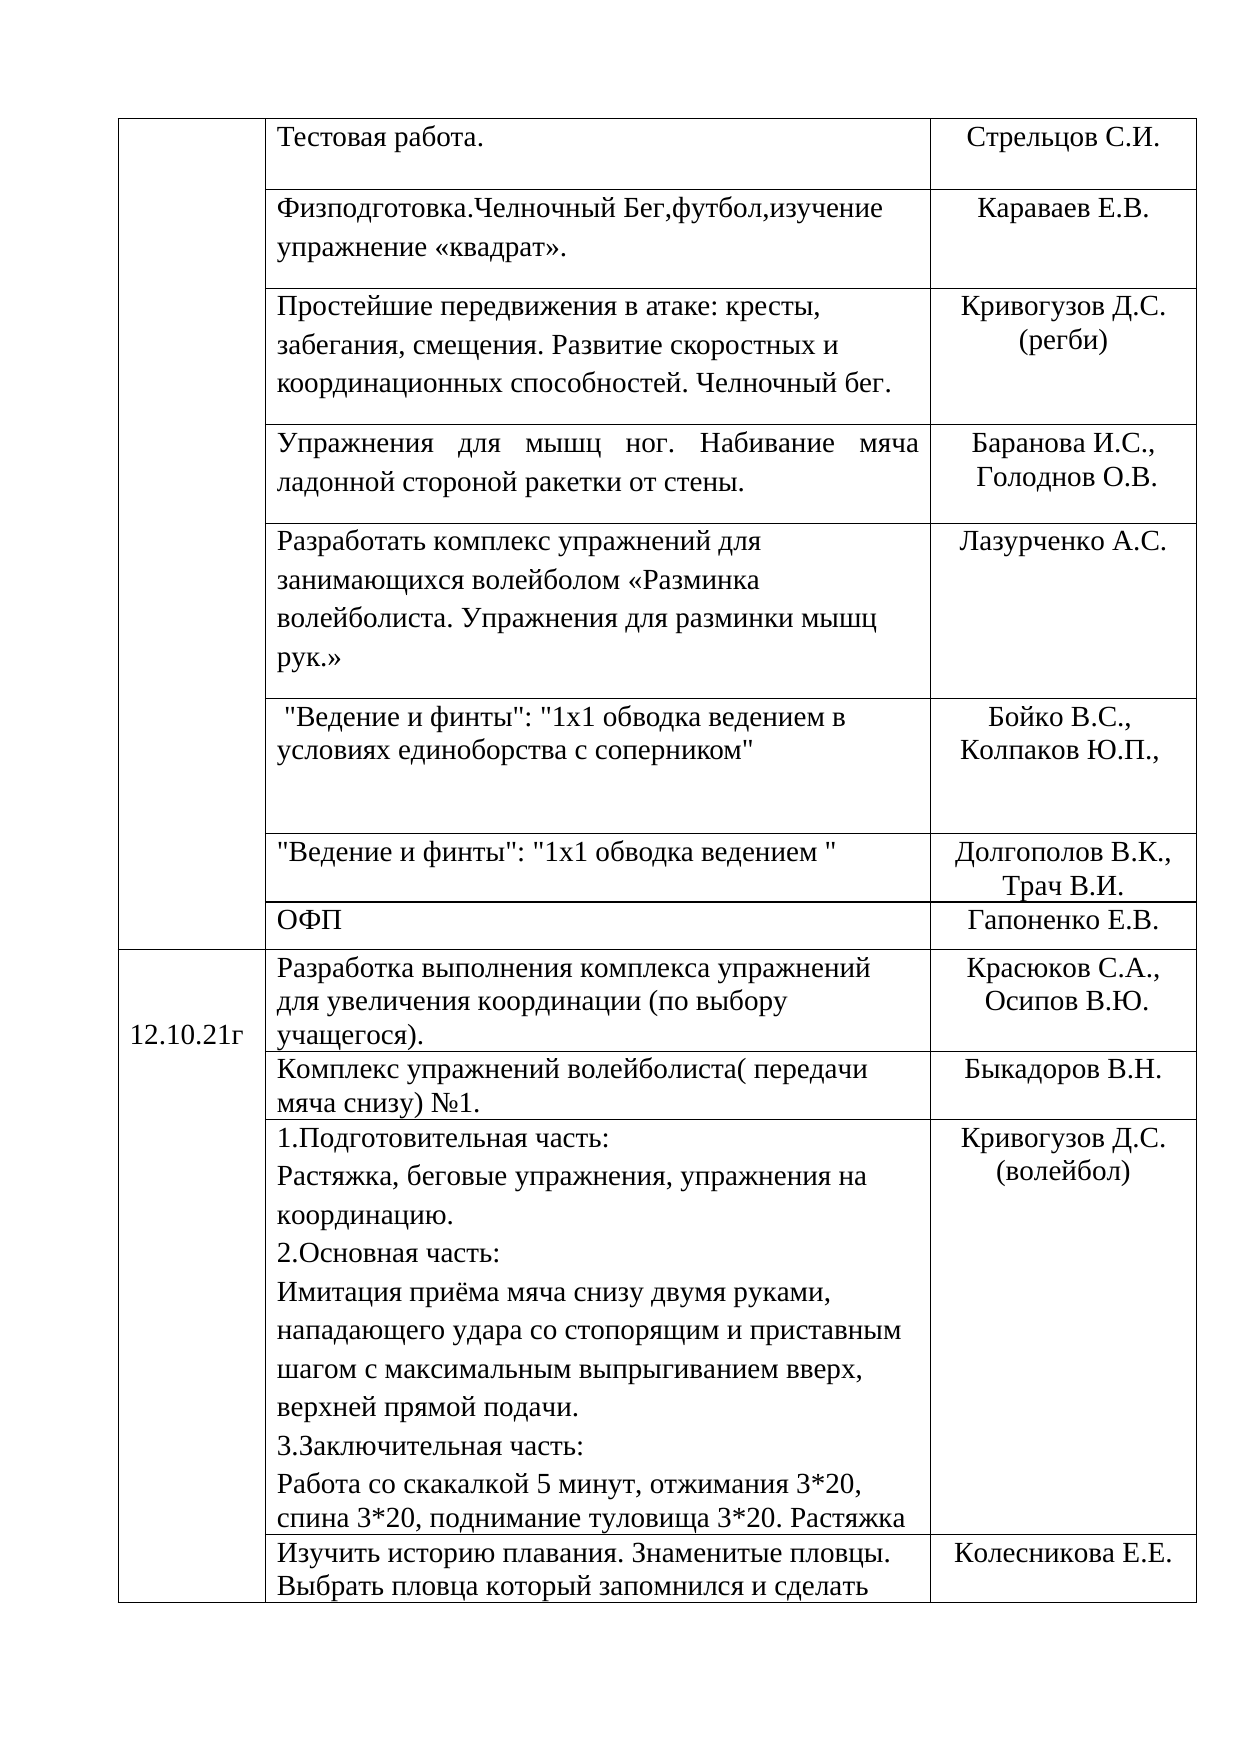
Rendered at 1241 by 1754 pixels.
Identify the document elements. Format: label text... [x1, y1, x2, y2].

table_cell Простейшие передвижения в атаке: кресты, забегания, смещения. Развитие скоростных и координационных способностей. Челночный бег. [266, 289, 930, 424]
table_cell Тестовая работа. [266, 119, 930, 189]
table_cell Баранова И.С., Голоднов О.В. [931, 425, 1196, 522]
table_cell Комплекс упражнений волейболиста( передачи мяча снизу) №1. [266, 1052, 930, 1119]
table_cell Кривогузов Д.С. (волейбол) [931, 1120, 1196, 1534]
table_cell Быкадоров В.Н. [931, 1052, 1196, 1119]
table_cell 1.Подготовительная часть: Растяжка, беговые упражнения, упражнения на координацию. 2.Основная часть: Имитация приёма мяча снизу двумя руками, нападающего удара со стопорящим и приставным шагом с максимальным выпрыгиванием вверх, верхней прямой подачи. 3.Заключительная часть: Работа со скакалкой 5 минут, отжимания 3*20, спина 3*20, поднимание туловища 3*20. Растяжка [266, 1120, 930, 1534]
table_cell Красюков С.А., Осипов В.Ю. [931, 950, 1196, 1051]
table_cell Разработать комплекс упражнений для занимающихся волейболом «Разминка волейболиста. Упражнения для разминки мышц рук.» [266, 524, 930, 698]
table_cell Лазурченко А.С. [931, 524, 1196, 698]
table_cell Физподготовка.Челночный Бег,футбол,изучение упражнение «квадрат». [266, 190, 930, 287]
table_cell Разработка выполнения комплекса упражнений для увеличения координации (по выбору учащегося). [266, 950, 930, 1051]
table_cell Бойко В.С., Колпаков Ю.П., [931, 699, 1196, 833]
table_cell Долгополов В.К., Трач В.И. [931, 834, 1196, 901]
table_cell Гапоненко Е.В. [931, 903, 1196, 949]
table_cell Изучить историю плавания. Знаменитые пловцы. Выбрать пловца который запомнился и сделать [266, 1535, 930, 1602]
table_cell Караваев Е.В. [931, 190, 1196, 287]
table_cell Стрельцов С.И. [931, 119, 1196, 189]
table_cell Упражнения для мышц ног. Набивание мяча ладонной стороной ракетки от стены. [266, 425, 930, 522]
table_cell Колесникова Е.Е. [931, 1535, 1196, 1602]
table_cell [119, 119, 265, 949]
table_cell "Ведение и финты": "1х1 обводка ведением " [266, 834, 930, 901]
table_cell "Ведение и финты": "1х1 обводка ведением в условиях единоборства с соперником" [266, 699, 930, 833]
table_cell ОФП [266, 903, 930, 949]
table_cell Кривогузов Д.С. (регби) [931, 289, 1196, 424]
table_cell 12.10.21г [119, 950, 265, 1602]
